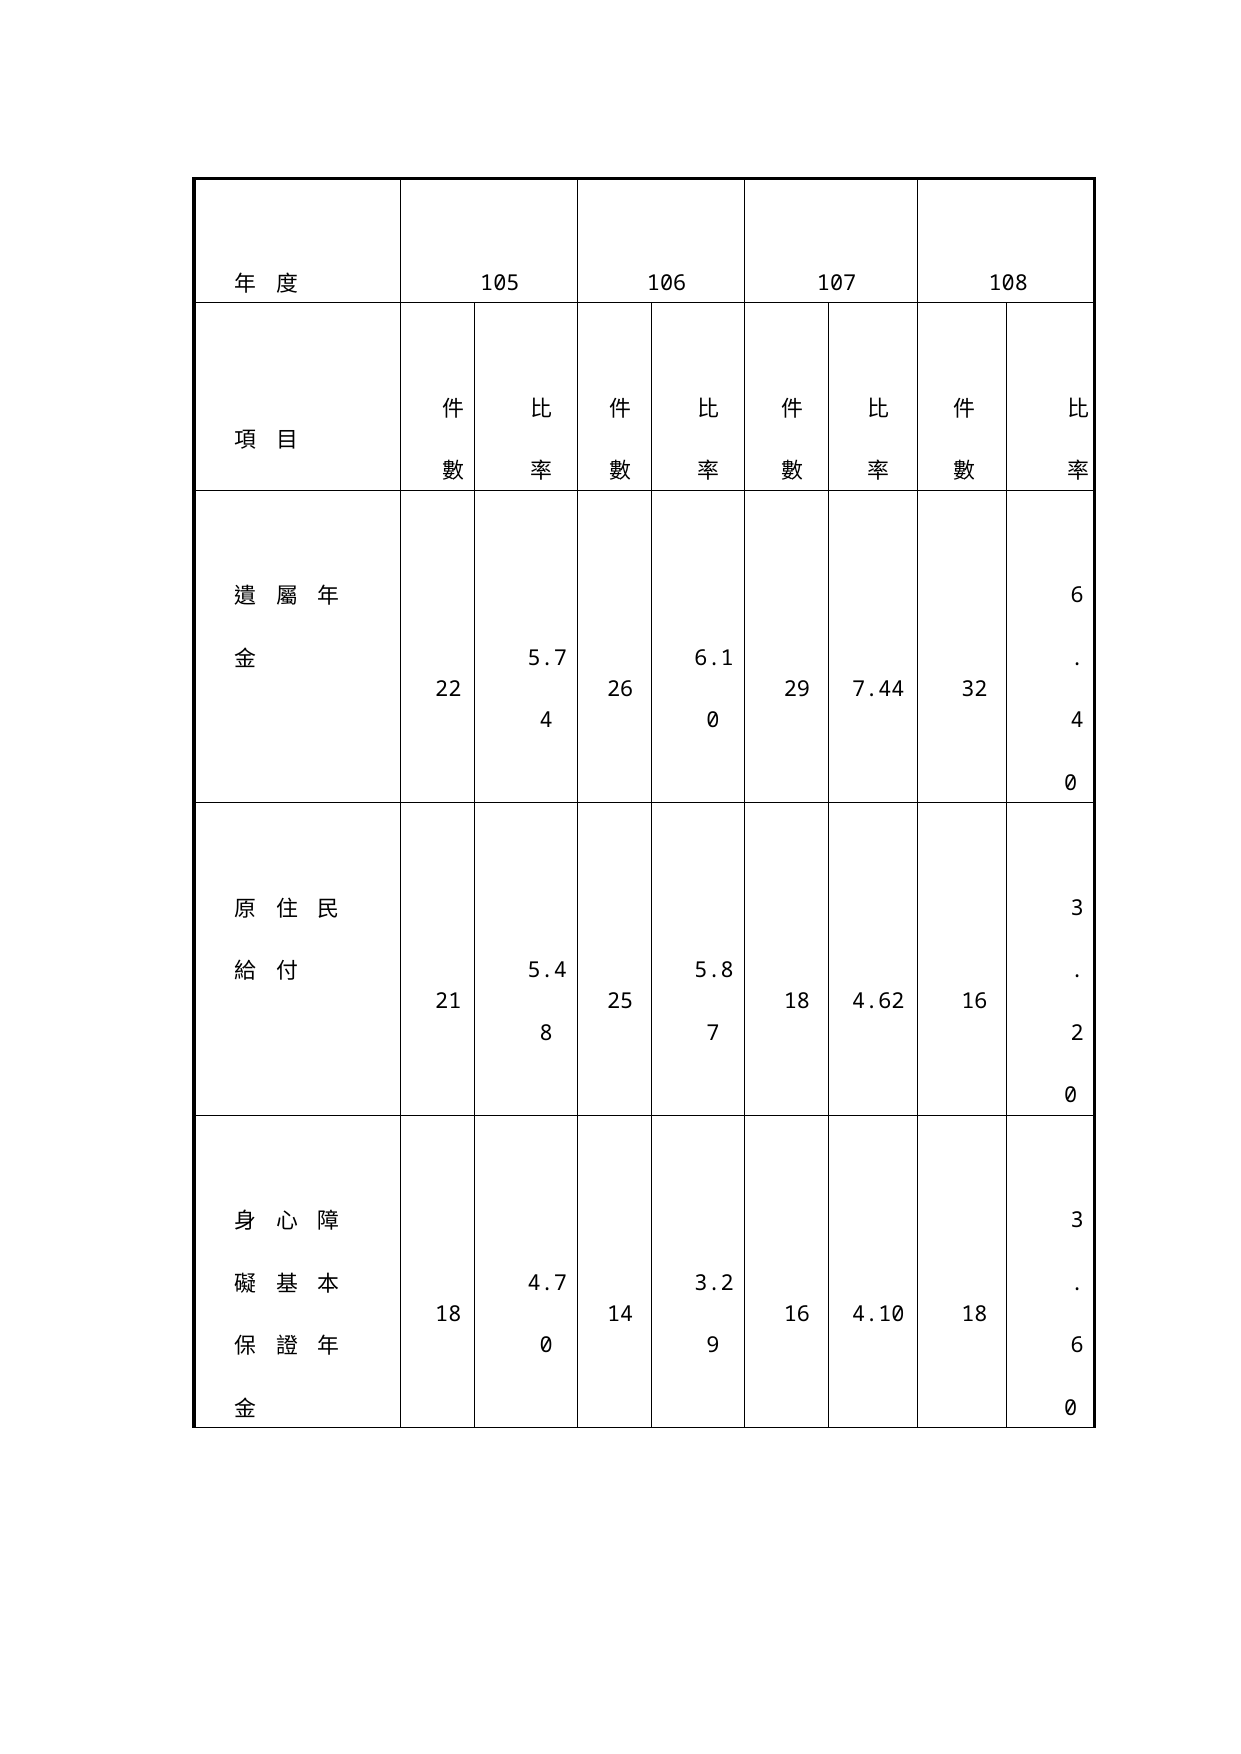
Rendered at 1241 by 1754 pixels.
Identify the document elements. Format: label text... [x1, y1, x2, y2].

table_header 105 [401, 180, 577, 302]
table_cell 比率 [829, 303, 917, 490]
table_cell 件數 [578, 303, 651, 490]
table_cell 5.74 [475, 491, 577, 802]
table_cell 3.29 [652, 1116, 744, 1427]
table_cell 件數 [918, 303, 1006, 490]
table_header 年度 [196, 180, 400, 302]
table_cell 29 [745, 491, 828, 802]
table_header 107 [745, 180, 917, 302]
table_cell 16 [918, 803, 1006, 1115]
table_cell 22 [401, 491, 474, 802]
table_cell 件數 [745, 303, 828, 490]
table_cell 3.20 [1007, 803, 1093, 1115]
table_cell 3.60 [1007, 1116, 1093, 1427]
table_cell 32 [918, 491, 1006, 802]
table_cell 7.44 [829, 491, 917, 802]
table_cell 4.70 [475, 1116, 577, 1427]
table_cell 6.40 [1007, 491, 1093, 802]
table_cell 18 [401, 1116, 474, 1427]
table_cell 18 [918, 1116, 1006, 1427]
table_cell 18 [745, 803, 828, 1115]
table_cell 遺屬年金 [196, 491, 400, 802]
table_cell 原住民給付 [196, 803, 400, 1115]
table_cell 件數 [401, 303, 474, 490]
table_cell 5.48 [475, 803, 577, 1115]
table_cell 4.10 [829, 1116, 917, 1427]
table_cell 5.87 [652, 803, 744, 1115]
table_header 106 [578, 180, 744, 302]
table_cell 21 [401, 803, 474, 1115]
table_cell 26 [578, 491, 651, 802]
table_cell 14 [578, 1116, 651, 1427]
table_header 108 [918, 180, 1093, 302]
table_cell 比率 [475, 303, 577, 490]
table_cell 25 [578, 803, 651, 1115]
table_cell 16 [745, 1116, 828, 1427]
table_cell 比率 [1007, 303, 1093, 490]
table_cell 身心障礙基本保證年金 [196, 1116, 400, 1427]
table_cell 6.10 [652, 491, 744, 802]
table_cell 比率 [652, 303, 744, 490]
table_cell 4.62 [829, 803, 917, 1115]
table_cell 項目 [196, 303, 400, 490]
